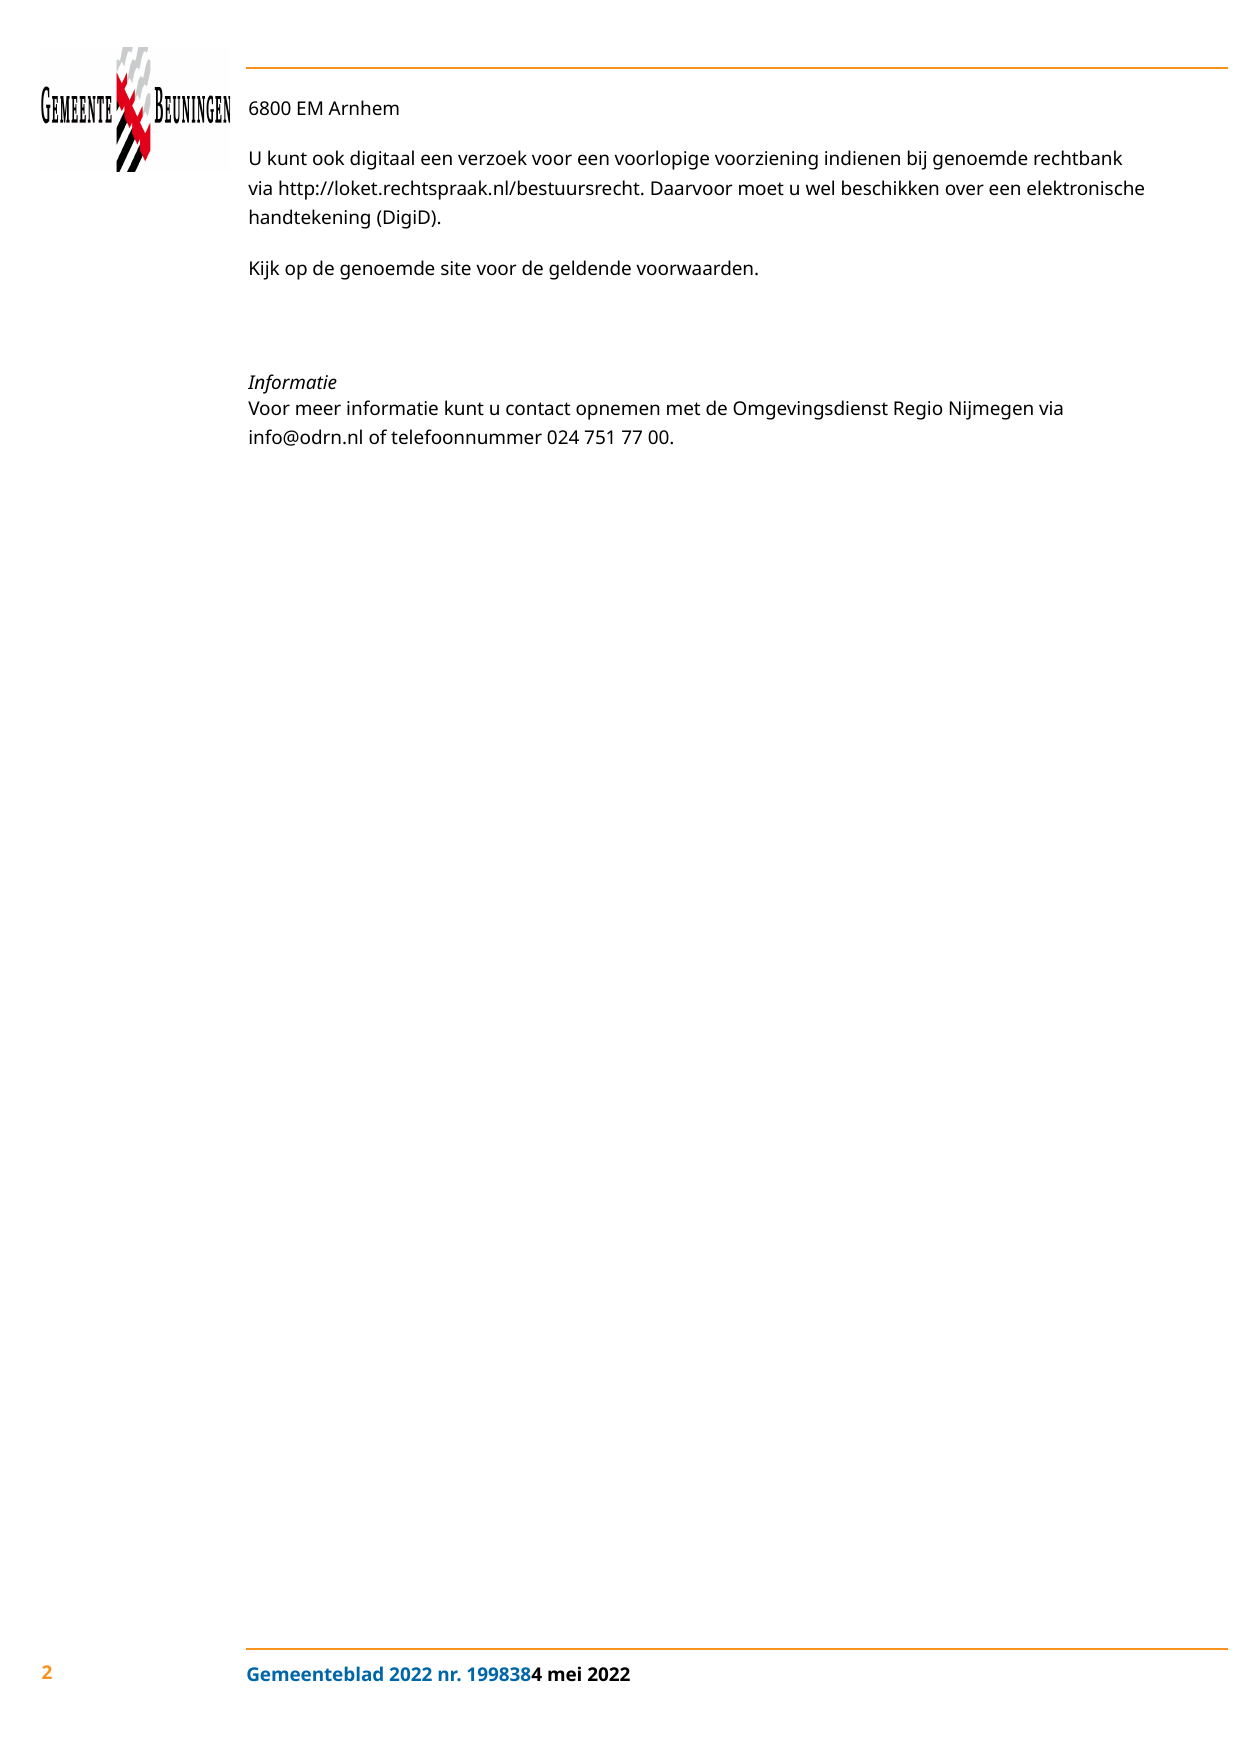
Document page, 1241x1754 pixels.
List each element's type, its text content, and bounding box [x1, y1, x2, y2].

text U kunt ook digitaal een verzoek voor een voorlopige voorziening indienen bij genoemde rechtbank via http://loket.rechtspraak.nl/bestuursrecht. Daarvoor moet u wel beschikken over een elektronische handtekening (DigiD). [248, 145, 1152, 230]
text Informatie [248, 369, 1152, 395]
text Voor meer informatie kunt u contact opnemen met de Omgevingsdienst Regio Nijmegen via info@odrn.nl of telefoonnummer 024 751 77 00. [248, 395, 1152, 450]
picture [41, 47, 231, 172]
text Kijk op de genoemde site voor de geldende voorwaarden. [248, 255, 1152, 281]
text 6800 EM Arnhem [248, 95, 1152, 121]
